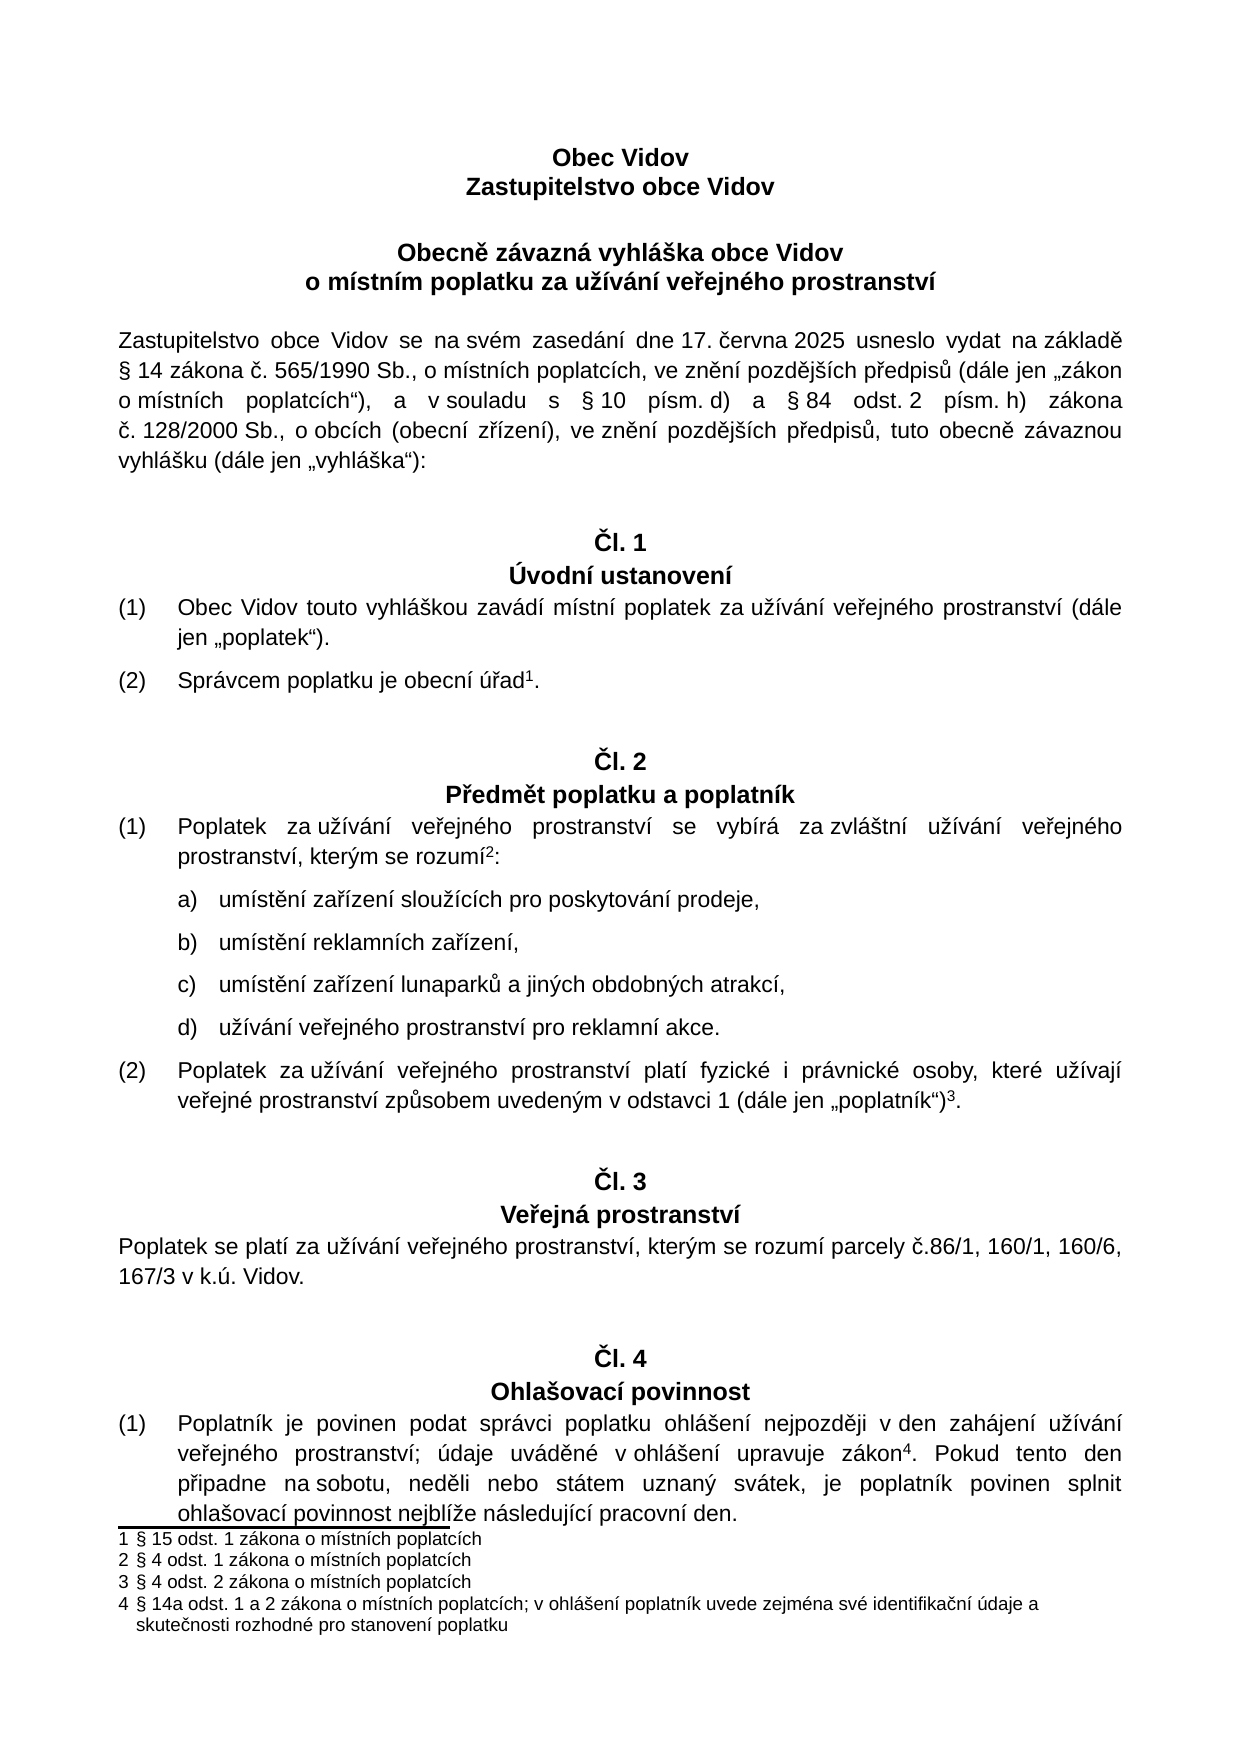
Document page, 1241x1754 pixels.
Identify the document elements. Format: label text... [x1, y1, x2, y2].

subtitle Čl. 4 Ohlašovací povinnost [118, 1343, 1122, 1405]
list Poplatek za užívání veřejného prostranství platí fyzické i právnické osoby, které užívají veřejné prostranství způsobem uvedeným v odstavci 1 (dále jen „poplatník“). [118, 1057, 1122, 1113]
list umístění zařízení lunaparků a jiných obdobných atrakcí, [177, 971, 1122, 998]
list § 15 odst. 1 zákona o místních poplatcích [118, 1528, 1122, 1549]
list Obec Vidov touto vyhláškou zavádí místní poplatek za užívání veřejného prostranství (dále jen „poplatek“). [118, 594, 1122, 650]
list umístění zařízení sloužících pro poskytování prodeje, [177, 886, 1122, 912]
subtitle Čl. 2 Předmět poplatku a poplatník [118, 747, 1122, 809]
list užívání veřejného prostranství pro reklamní akce. [177, 1014, 1122, 1040]
list § 14a odst. 1 a 2 zákona o místních poplatcích; v ohlášení poplatník uvede zejména své identifikační údaje a skutečnosti rozhodné pro stanovení poplatku [118, 1592, 1122, 1635]
list Poplatek za užívání veřejného prostranství se vybírá za zvláštní užívání veřejného prostranství, kterým se rozumí: [118, 813, 1122, 869]
subtitle Obecně závazná vyhláška obce Vidov o místním poplatku za užívání veřejného prostranství [118, 238, 1122, 295]
text Poplatek se platí za užívání veřejného prostranství, kterým se rozumí parcely č.86/1, 160/1, 160/6, 167/3 v k.ú. Vidov. [118, 1233, 1122, 1290]
list umístění reklamních zařízení, [177, 928, 1122, 955]
list § 4 odst. 2 zákona o místních poplatcích [118, 1571, 1122, 1592]
text Obec Vidov Zastupitelstvo obce Vidov [118, 143, 1122, 201]
text Zastupitelstvo obce Vidov se na svém zasedání dne 17. června 2025 usneslo vydat na základě § 14 zákona č. 565/1990 Sb., o místních poplatcích, ve znění pozdějších předpisů (dále jen „zákon o místních poplatcích“), a v souladu s § 10 písm. d) a § 84 odst. 2 písm. h) zákona č. 128/2000 Sb., o obcích (obecní zřízení), ve znění pozdějších předpisů, tuto obecně závaznou vyhlášku (dále jen „vyhláška“): [118, 327, 1122, 474]
list Poplatník je povinen podat správci poplatku ohlášení nejpozději v den zahájení užívání veřejného prostranství; údaje uváděné v ohlášení upravuje zákon. Pokud tento den připadne na sobotu, neděli nebo státem uznaný svátek, je poplatník povinen splnit ohlašovací povinnost nejblíže následující pracovní den. [118, 1409, 1122, 1527]
list Správcem poplatku je obecní úřad. [118, 667, 1122, 693]
subtitle Čl. 3 Veřejná prostranství [118, 1167, 1122, 1229]
subtitle Čl. 1 Úvodní ustanovení [118, 528, 1122, 589]
list § 4 odst. 1 zákona o místních poplatcích [118, 1549, 1122, 1571]
